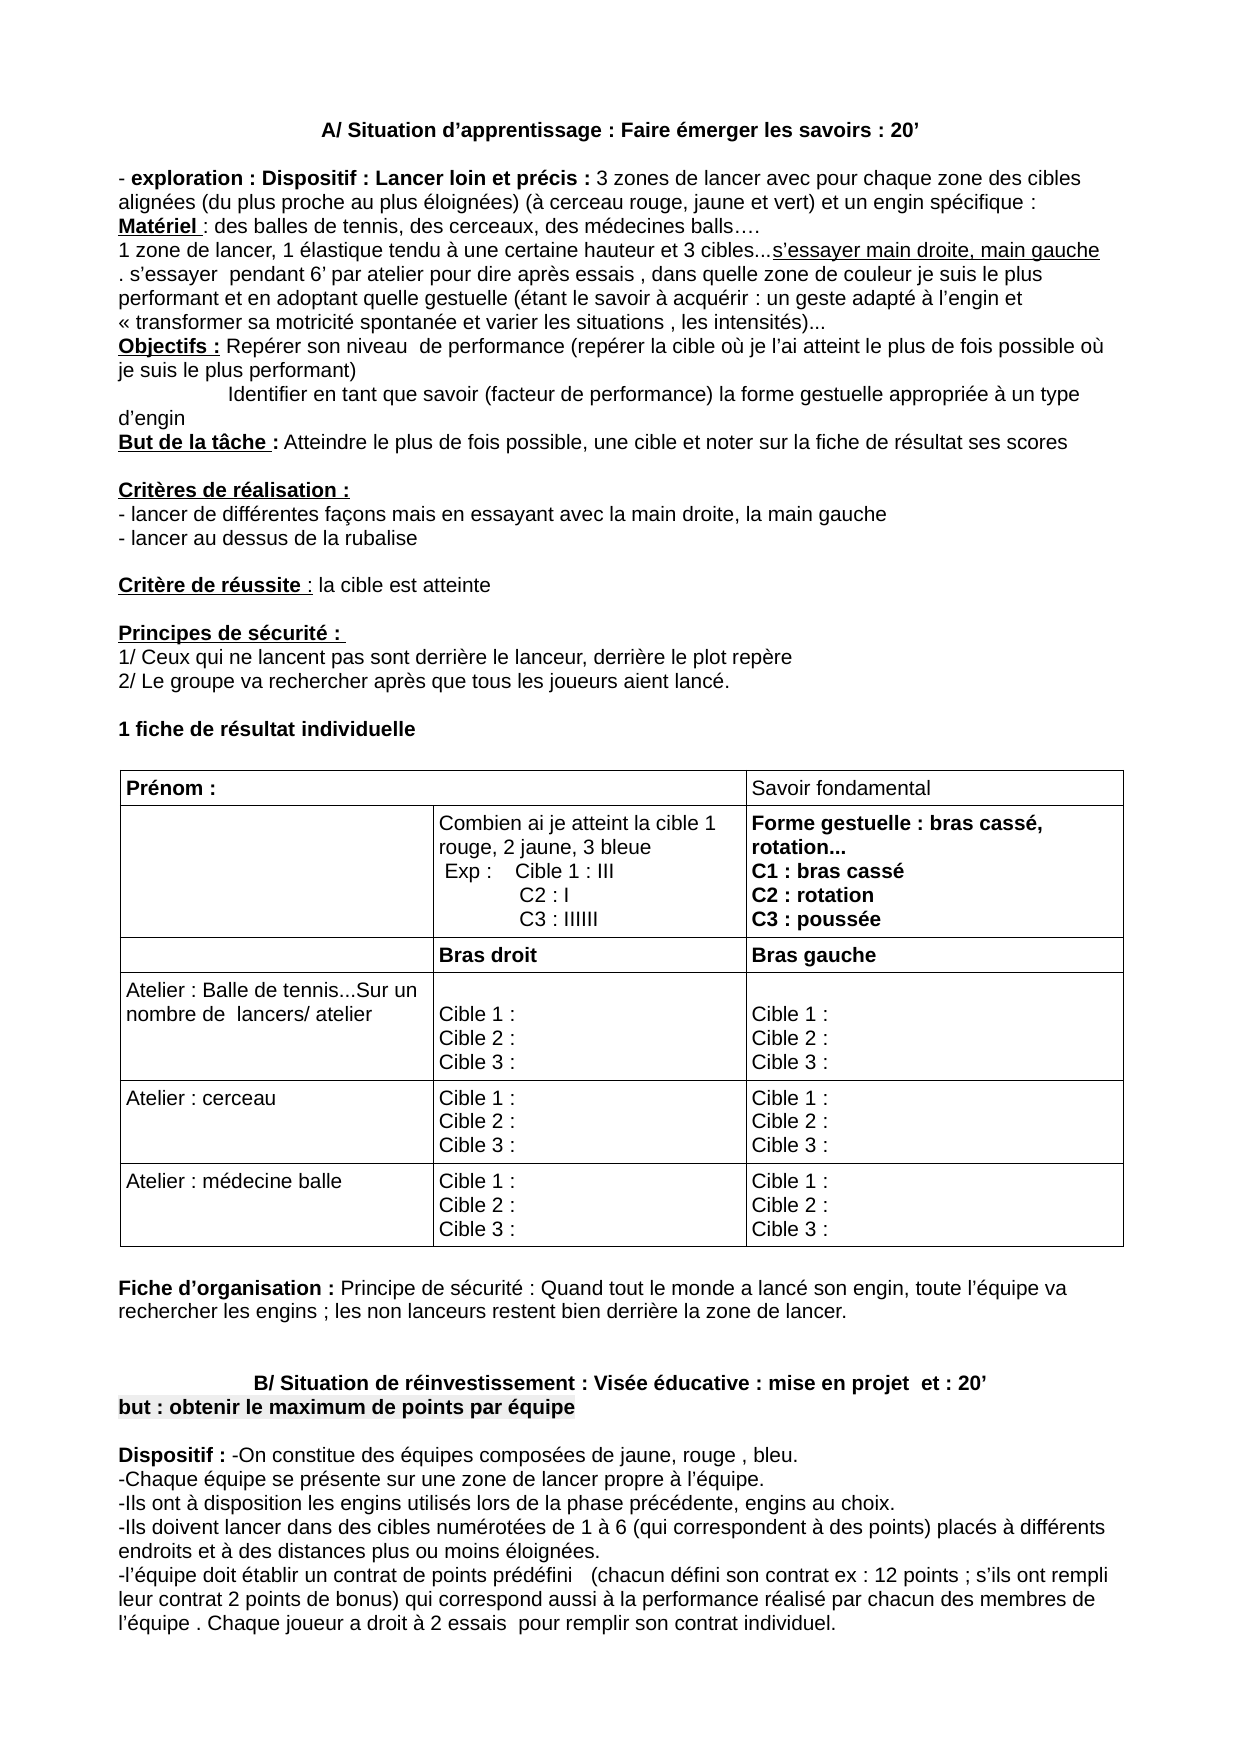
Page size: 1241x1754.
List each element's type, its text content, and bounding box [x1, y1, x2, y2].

text -l’équipe doit établir un contrat de points prédéfini (chacun défini son contrat ex : 12 points ; s’ils ont rempli leur contrat 2 points de bonus) qui correspond aussi à la performance réalisé par chacun des membres de l’équipe . Chaque joueur a droit à 2 essais pour remplir son contrat individuel. [118, 1563, 1122, 1635]
table_cell Atelier : cerceau [121, 1081, 433, 1163]
text Identifier en tant que savoir (facteur de performance) la forme gestuelle appropriée à un type d’engin [118, 382, 1122, 429]
text But de la tâche : Atteindre le plus de fois possible, une cible et noter sur la fiche de résultat ses scores [118, 429, 1122, 453]
text . s’essayer pendant 6’ par atelier pour dire après essais , dans quelle zone de couleur je suis le plus performant et en adoptant quelle gestuelle (étant le savoir à acquérir : un geste adapté à l’engin et « transformer sa motricité spontanée et varier les situations , les intensités)... [118, 262, 1122, 334]
table_cell [121, 806, 433, 937]
table_cell Forme gestuelle : bras cassé, rotation... C1 : bras cassé C2 : rotation C3 : poussée [747, 806, 1123, 937]
text Critères de réalisation : [118, 477, 1122, 501]
table_cell Combien ai je atteint la cible 1 rouge, 2 jaune, 3 bleue Exp : Cible 1 : III C2 : I C3 : IIIIII [434, 806, 746, 937]
table_cell Cible 1 : Cible 2 : Cible 3 : [434, 1081, 746, 1163]
text A/ Situation d’apprentissage : Faire émerger les savoirs : 20’ [118, 118, 1122, 142]
table_cell Bras gauche [747, 938, 1123, 972]
text Fiche d’organisation : Principe de sécurité : Quand tout le monde a lancé son engin, toute l’équipe va rechercher les engins ; les non lanceurs restent bien derrière la zone de lancer. [118, 1275, 1122, 1323]
text -Ils ont à disposition les engins utilisés lors de la phase précédente, engins au choix. [118, 1491, 1122, 1515]
text Principes de sécurité : [118, 621, 1122, 645]
table_cell [121, 938, 433, 972]
table_header Prénom : [121, 771, 746, 805]
text 1/ Ceux qui ne lancent pas sont derrière le lanceur, derrière le plot repère [118, 645, 1122, 669]
text Objectifs : Repérer son niveau de performance (repérer la cible où je l’ai atteint le plus de fois possible où je suis le plus performant) [118, 334, 1122, 382]
table_cell Cible 1 : Cible 2 : Cible 3 : [434, 973, 746, 1079]
table_header Savoir fondamental [747, 771, 1123, 805]
text but : obtenir le maximum de points par équipe [118, 1395, 1122, 1419]
text - lancer de différentes façons mais en essayant avec la main droite, la main gauche [118, 501, 1122, 525]
text B/ Situation de réinvestissement : Visée éducative : mise en projet et : 20’ [118, 1371, 1122, 1395]
table_cell Cible 1 : Cible 2 : Cible 3 : [747, 973, 1123, 1079]
table_cell Bras droit [434, 938, 746, 972]
text -Chaque équipe se présente sur une zone de lancer propre à l’équipe. [118, 1467, 1122, 1491]
text - lancer au dessus de la rubalise [118, 525, 1122, 549]
text Critère de réussite : la cible est atteinte [118, 573, 1122, 597]
text 1 fiche de résultat individuelle [118, 717, 1122, 741]
text 1 zone de lancer, 1 élastique tendu à une certaine hauteur et 3 cibles...s’essayer main droite, main gauche [118, 238, 1122, 262]
text -Ils doivent lancer dans des cibles numérotées de 1 à 6 (qui correspondent à des points) placés à différents endroits et à des distances plus ou moins éloignées. [118, 1515, 1122, 1563]
table_cell Cible 1 : Cible 2 : Cible 3 : [747, 1081, 1123, 1163]
table_cell Cible 1 : Cible 2 : Cible 3 : [747, 1164, 1123, 1246]
table_cell Atelier : médecine balle [121, 1164, 433, 1246]
text - exploration : Dispositif : Lancer loin et précis : 3 zones de lancer avec pour chaque zone des cibles alignées (du plus proche au plus éloignées) (à cerceau rouge, jaune et vert) et un engin spécifique : Matériel : des balles de tennis, des cerceaux, des médecines balls…. [118, 166, 1122, 238]
text Dispositif : -On constitue des équipes composées de jaune, rouge , bleu. [118, 1443, 1122, 1467]
table_cell Atelier : Balle de tennis...Sur un nombre de lancers/ atelier [121, 973, 433, 1079]
text 2/ Le groupe va rechercher après que tous les joueurs aient lancé. [118, 669, 1122, 693]
table_cell Cible 1 : Cible 2 : Cible 3 : [434, 1164, 746, 1246]
